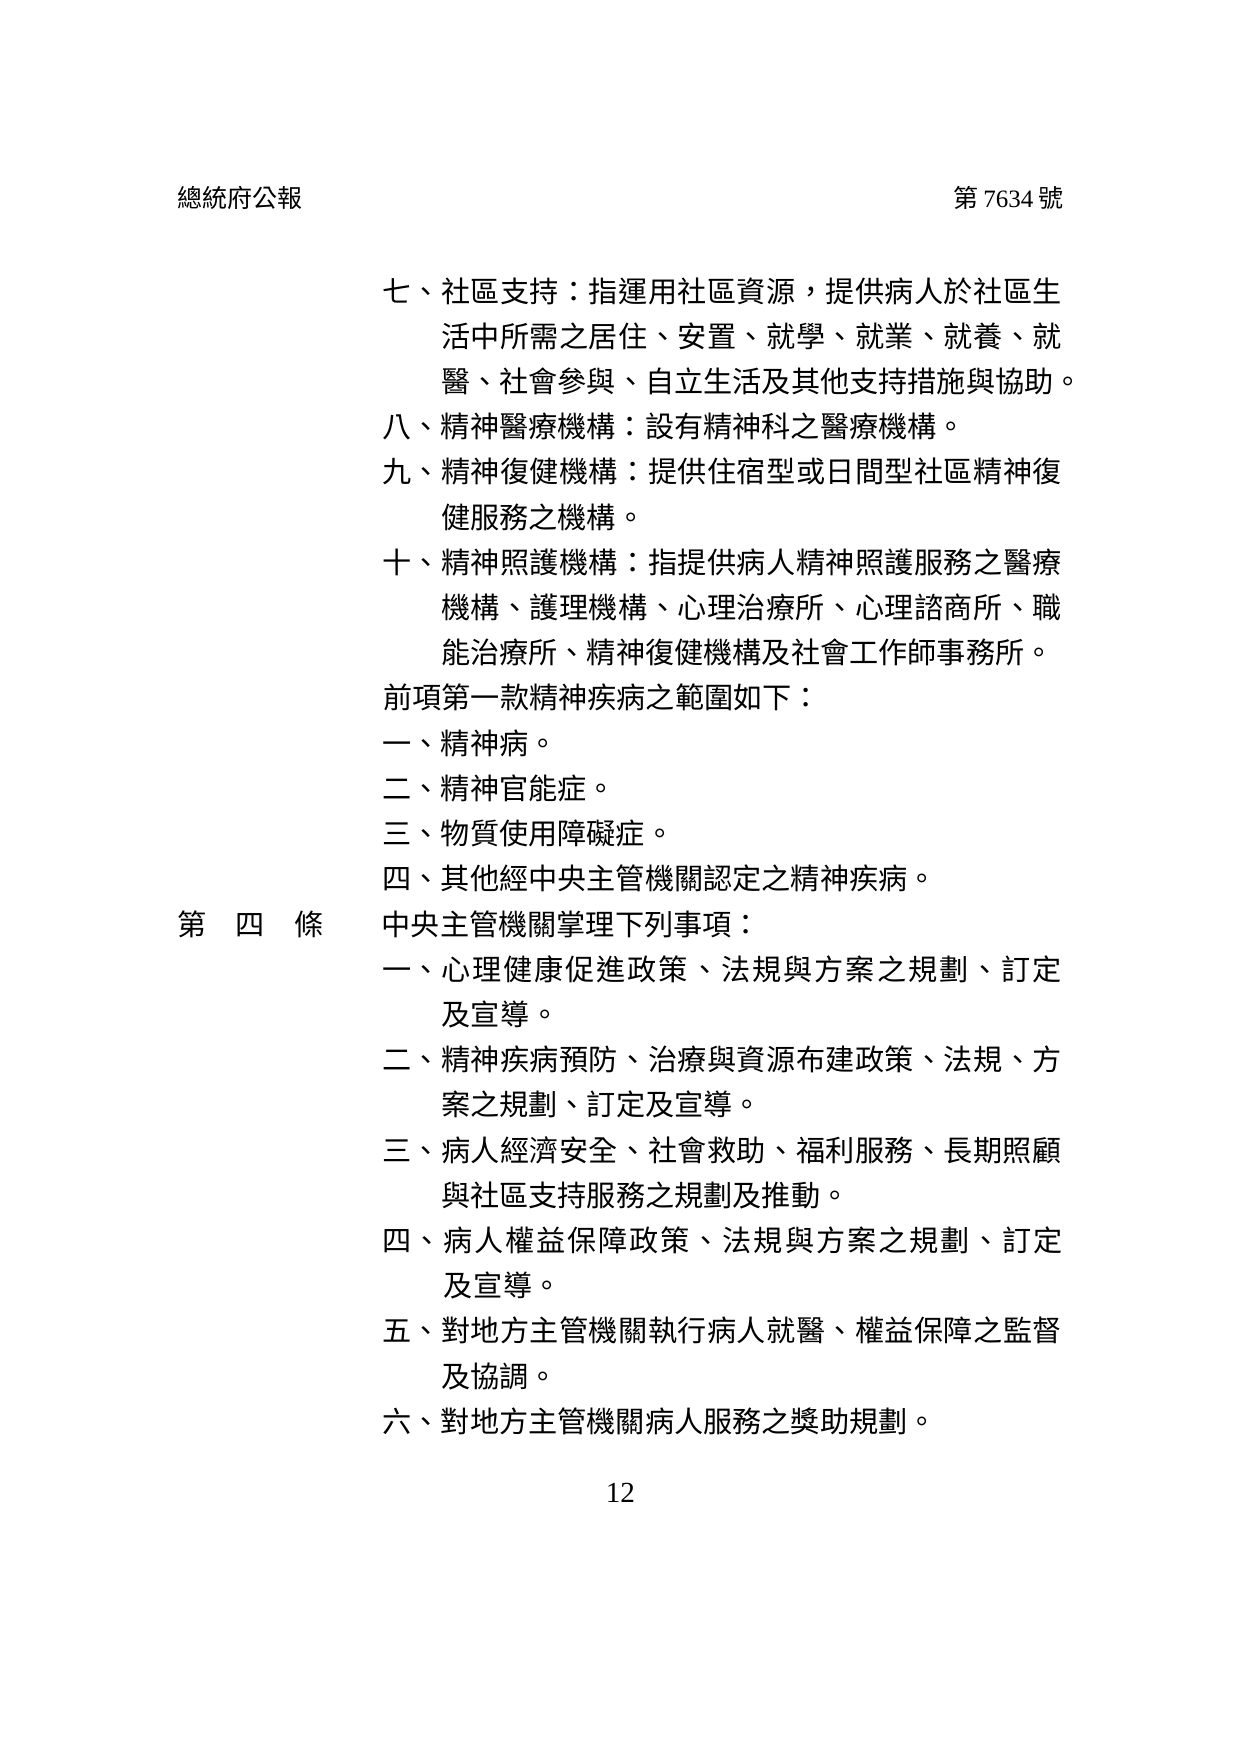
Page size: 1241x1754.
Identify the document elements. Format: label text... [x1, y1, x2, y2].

text 一、精神病。 [382, 718, 1063, 763]
text 九、 精神復健機構：提供住宿型或日間型社區精神復健服務之機構。 [382, 447, 1063, 537]
text 八、精神醫療機構：設有精神科之醫療機構。 [382, 401, 1063, 447]
text 一、 心理健康促進政策、法規與方案之規劃、訂定及宣導。 [382, 944, 1063, 1034]
text 四、 病人權益保障政策、法規與方案之規劃、訂定及宣導。 [382, 1215, 1063, 1306]
text 十、 精神照護機構：指提供病人精神照護服務之醫療機構、護理機構、心理治療所、心理諮商所、職能治療所、精神復健機構及社會工作師事務所。 [382, 537, 1063, 673]
text 二、 精神疾病預防、治療與資源布建政策、法規、方案之規劃、訂定及宣導。 [382, 1034, 1063, 1125]
text 七、 社區支持：指運用社區資源，提供病人於社區生活中所需之居住、安置、就學、就業、就養、就醫、社會參與、自立生活及其他支持措施與協助。 [382, 266, 1063, 401]
text 三、物質使用障礙症。 [382, 808, 1063, 853]
text 六、對地方主管機關病人服務之獎助規劃。 [382, 1396, 1063, 1441]
text 前項第一款精神疾病之範圍如下： [325, 673, 1063, 718]
text 二、精神官能症。 [382, 763, 1063, 808]
text 四、其他經中央主管機關認定之精神疾病。 [382, 853, 1063, 899]
text 第 四 條 中央主管機關掌理下列事項： [177, 899, 1063, 944]
text 三、 病人經濟安全、社會救助、福利服務、長期照顧與社區支持服務之規劃及推動。 [382, 1125, 1063, 1215]
text 五、 對地方主管機關執行病人就醫、權益保障之監督及協調。 [382, 1306, 1063, 1396]
